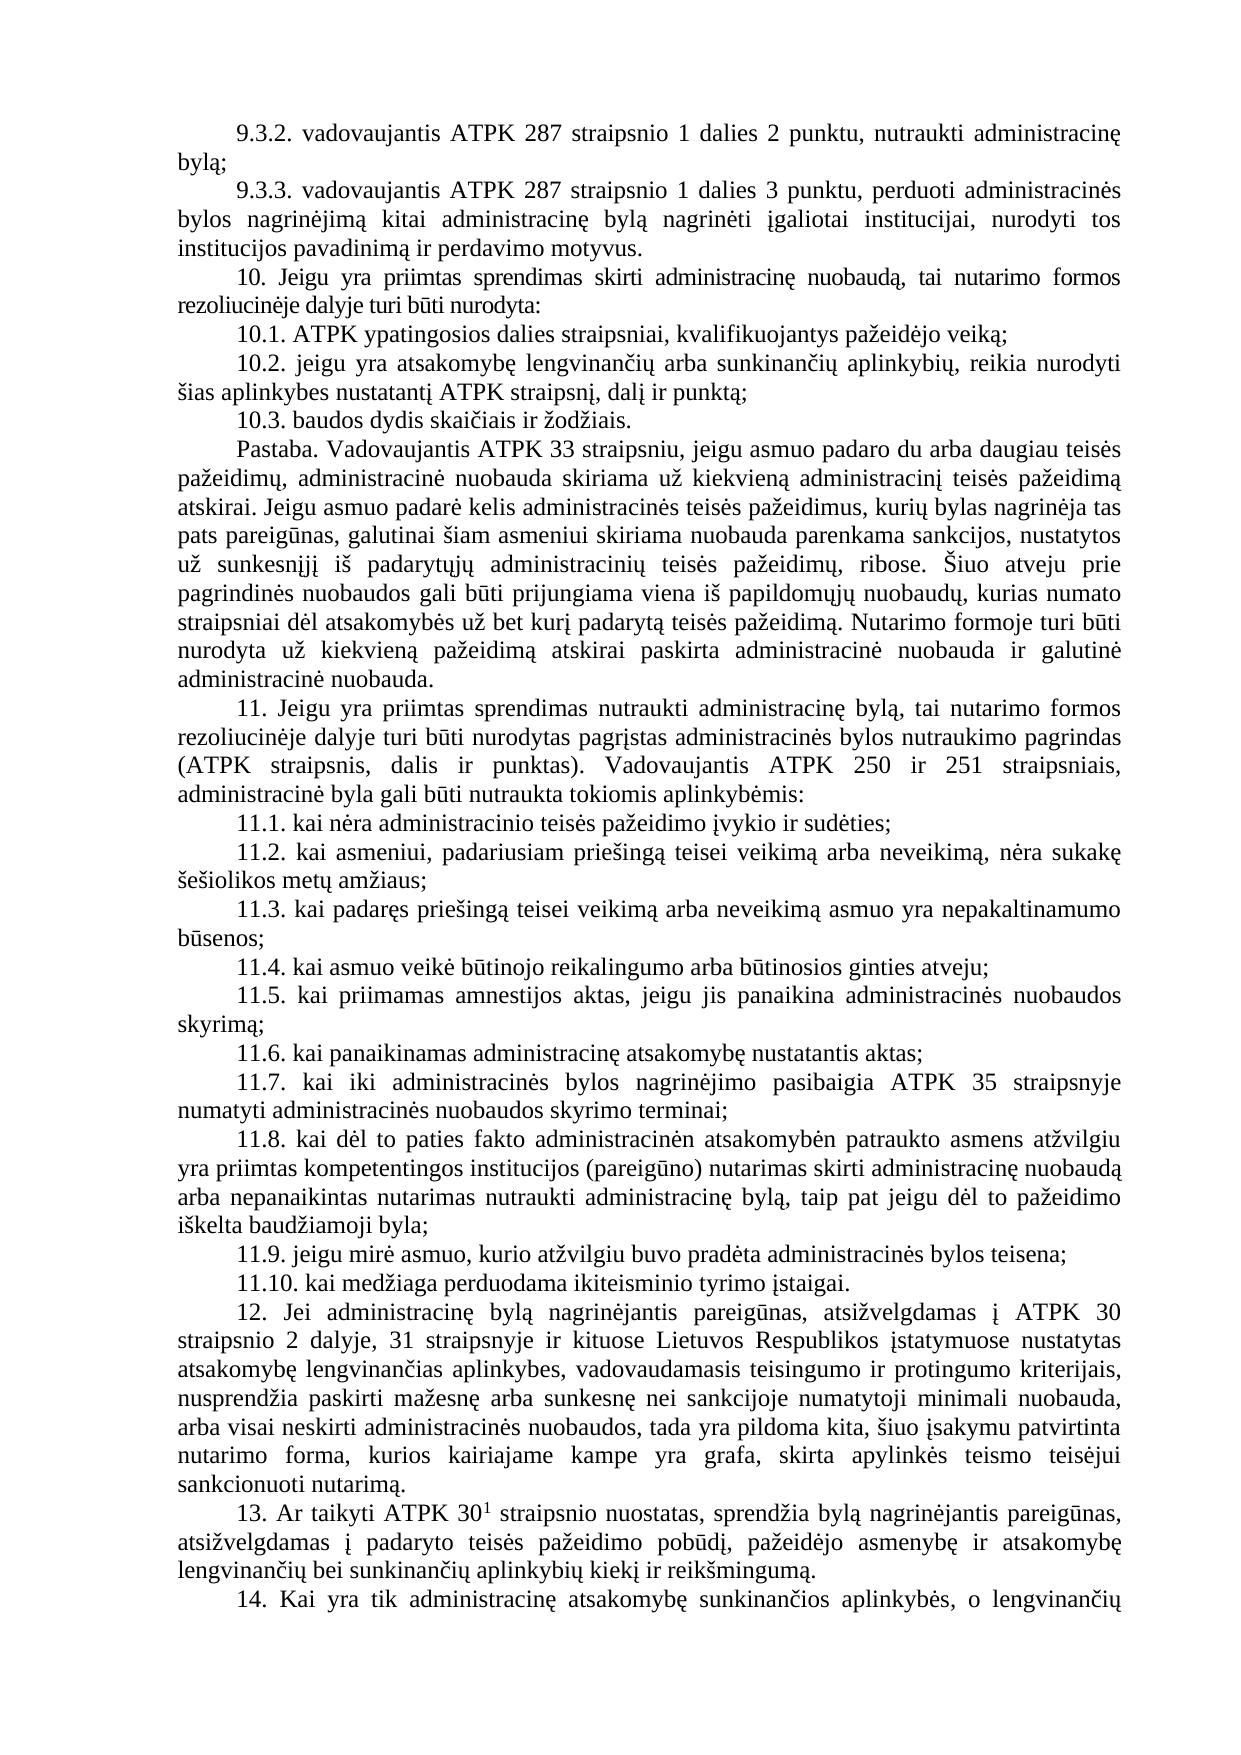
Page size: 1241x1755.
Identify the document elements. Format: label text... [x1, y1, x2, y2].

text 10.2. jeigu yra atsakomybę lengvinančių arba sunkinančių aplinkybių, reikia nurodyti šias aplinkybes nustatantį ATPK straipsnį, dalį ir punktą; [177, 348, 1122, 406]
text 11. Jeigu yra priimtas sprendimas nutraukti administracinę bylą, tai nutarimo formos rezoliucinėje dalyje turi būti nurodytas pagrįstas administracinės bylos nutraukimo pagrindas (ATPK straipsnis, dalis ir punktas). Vadovaujantis ATPK 250 ir 251 straipsniais, administracinė byla gali būti nutraukta tokiomis aplinkybėmis: [177, 693, 1122, 808]
text 11.1. kai nėra administracinio teisės pažeidimo įvykio ir sudėties; [177, 808, 1122, 837]
text Pastaba. Vadovaujantis ATPK 33 straipsniu, jeigu asmuo padaro du arba daugiau teisės pažeidimų, administracinė nuobauda skiriama už kiekvieną administracinį teisės pažeidimą atskirai. Jeigu asmuo padarė kelis administracinės teisės pažeidimus, kurių bylas nagrinėja tas pats pareigūnas, galutinai šiam asmeniui skiriama nuobauda parenkama sankcijos, nustatytos už sunkesnįjį iš padarytųjų administracinių teisės pažeidimų, ribose. Šiuo atveju prie pagrindinės nuobaudos gali būti prijungiama viena iš papildomųjų nuobaudų, kurias numato straipsniai dėl atsakomybės už bet kurį padarytą teisės pažeidimą. Nutarimo formoje turi būti nurodyta už kiekvieną pažeidimą atskirai paskirta administracinė nuobauda ir galutinė administracinė nuobauda. [177, 434, 1122, 693]
text 10.3. baudos dydis skaičiais ir žodžiais. [177, 406, 1122, 434]
text 12. Jei administracinę bylą nagrinėjantis pareigūnas, atsižvelgdamas į ATPK 30 straipsnio 2 dalyje, 31 straipsnyje ir kituose Lietuvos Respublikos įstatymuose nustatytas atsakomybę lengvinančias aplinkybes, vadovaudamasis teisingumo ir protingumo kriterijais, nusprendžia paskirti mažesnę arba sunkesnę nei sankcijoje numatytoji minimali nuobauda, arba visai neskirti administracinės nuobaudos, tada yra pildoma kita, šiuo įsakymu patvirtinta nutarimo forma, kurios kairiajame kampe yra grafa, skirta apylinkės teismo teisėjui sankcionuoti nutarimą. [177, 1297, 1122, 1498]
text 11.4. kai asmuo veikė būtinojo reikalingumo arba būtinosios ginties atveju; [177, 952, 1122, 981]
text 11.9. jeigu mirė asmuo, kurio atžvilgiu buvo pradėta administracinės bylos teisena; [177, 1239, 1122, 1268]
text 11.2. kai asmeniui, padariusiam priešingą teisei veikimą arba neveikimą, nėra sukakę šešiolikos metų amžiaus; [177, 837, 1122, 894]
text 14. Kai yra tik administracinę atsakomybę sunkinančios aplinkybės, o lengvinančių [177, 1584, 1122, 1613]
text 9.3.2. vadovaujantis ATPK 287 straipsnio 1 dalies 2 punktu, nutraukti administracinę bylą; [177, 118, 1122, 176]
text 11.6. kai panaikinamas administracinę atsakomybę nustatantis aktas; [177, 1038, 1122, 1067]
text 13. Ar taikyti ATPK 301 straipsnio nuostatas, sprendžia bylą nagrinėjantis pareigūnas, atsižvelgdamas į padaryto teisės pažeidimo pobūdį, pažeidėjo asmenybę ir atsakomybę lengvinančių bei sunkinančių aplinkybių kiekį ir reikšmingumą. [177, 1498, 1122, 1584]
text 11.8. kai dėl to paties fakto administracinėn atsakomybėn patraukto asmens atžvilgiu yra priimtas kompetentingos institucijos (pareigūno) nutarimas skirti administracinę nuobaudą arba nepanaikintas nutarimas nutraukti administracinę bylą, taip pat jeigu dėl to pažeidimo iškelta baudžiamoji byla; [177, 1124, 1122, 1239]
text 11.7. kai iki administracinės bylos nagrinėjimo pasibaigia ATPK 35 straipsnyje numatyti administracinės nuobaudos skyrimo terminai; [177, 1067, 1122, 1124]
text 11.5. kai priimamas amnestijos aktas, jeigu jis panaikina administracinės nuobaudos skyrimą; [177, 981, 1122, 1038]
text 10.1. ATPK ypatingosios dalies straipsniai, kvalifikuojantys pažeidėjo veiką; [177, 319, 1122, 348]
text 11.3. kai padaręs priešingą teisei veikimą arba neveikimą asmuo yra nepakaltinamumo būsenos; [177, 894, 1122, 952]
text 11.10. kai medžiaga perduodama ikiteisminio tyrimo įstaigai. [177, 1268, 1122, 1297]
text 10. Jeigu yra priimtas sprendimas skirti administracinę nuobaudą, tai nutarimo formos rezoliucinėje dalyje turi būti nurodyta: [177, 262, 1122, 319]
text 9.3.3. vadovaujantis ATPK 287 straipsnio 1 dalies 3 punktu, perduoti administracinės bylos nagrinėjimą kitai administracinę bylą nagrinėti įgaliotai institucijai, nurodyti tos institucijos pavadinimą ir perdavimo motyvus. [177, 176, 1122, 262]
